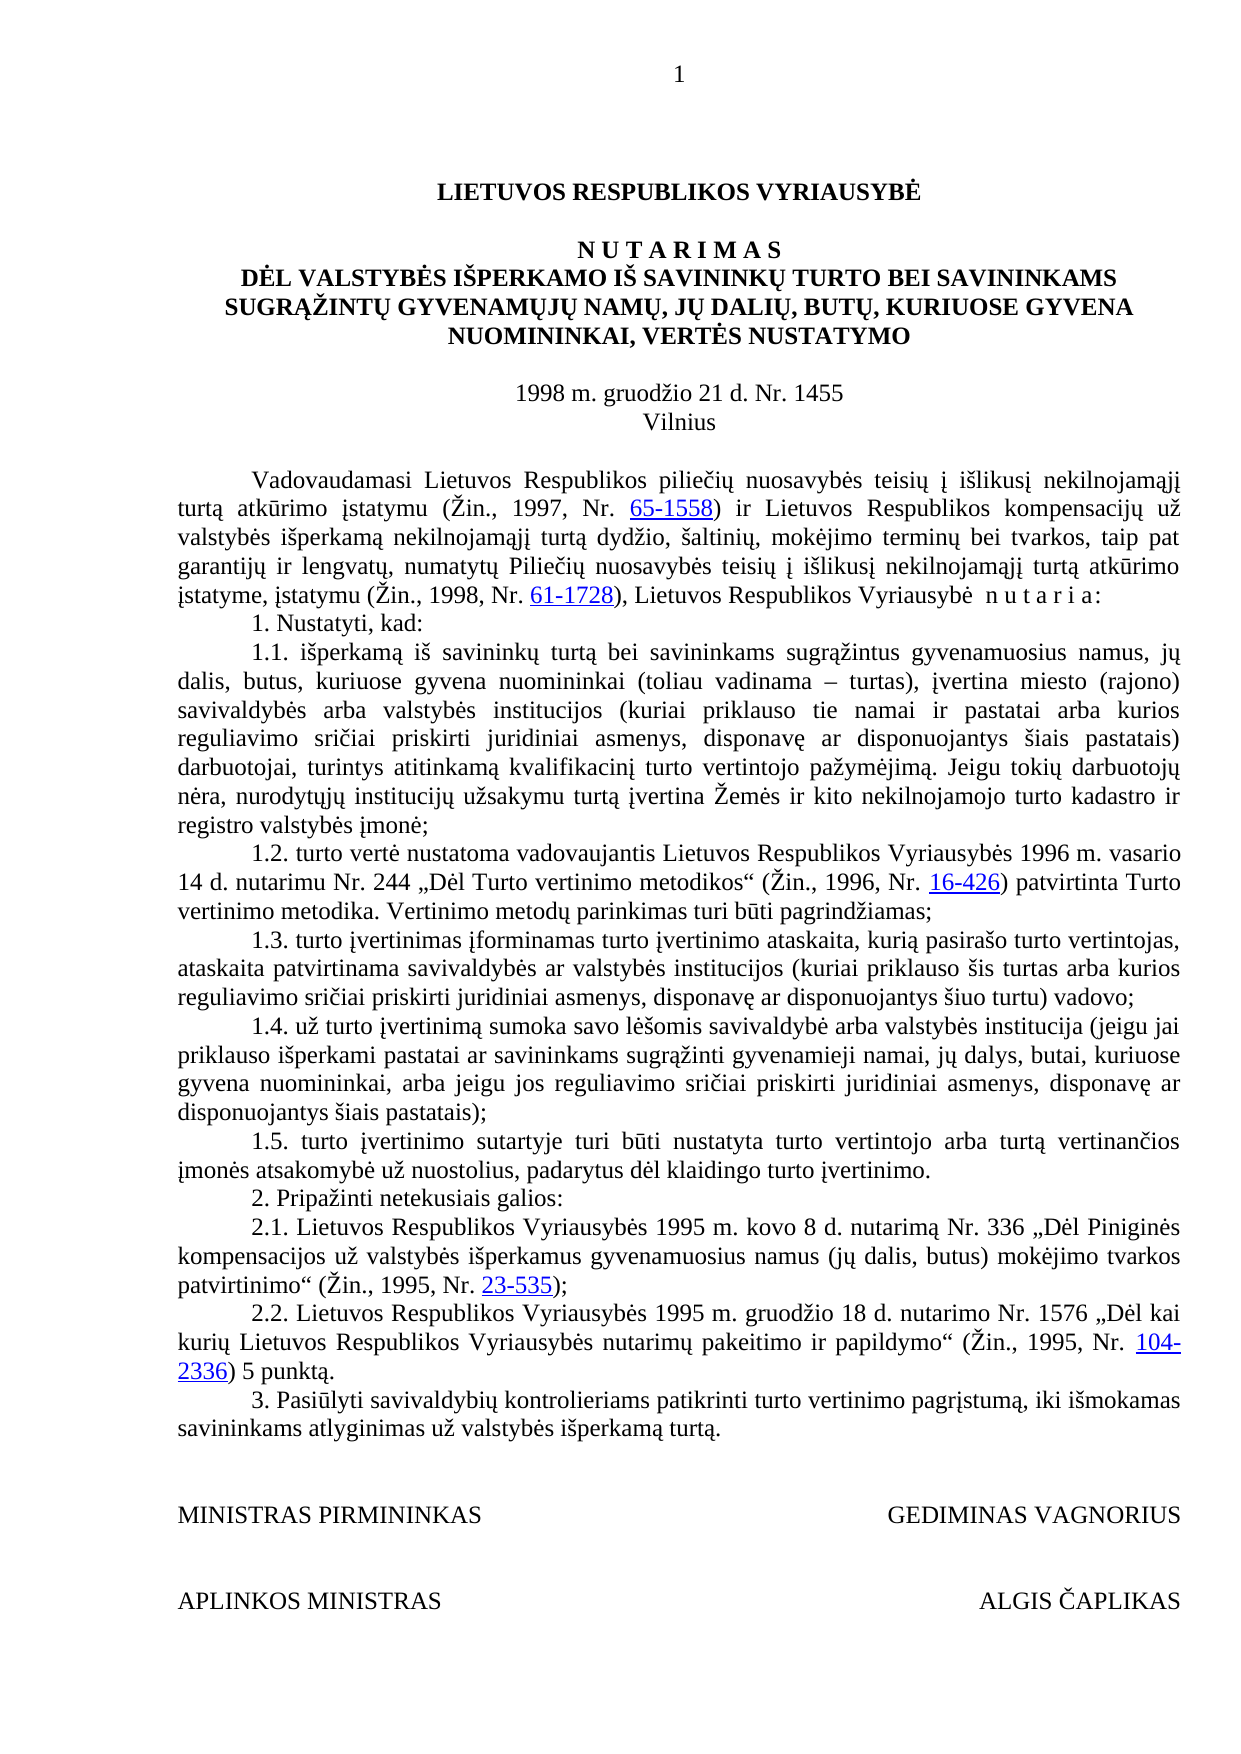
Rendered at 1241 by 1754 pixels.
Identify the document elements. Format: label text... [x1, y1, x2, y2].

text 1998 m. gruodžio 21 d. Nr. 1455 [177, 378, 1181, 407]
text Vadovaudamasi Lietuvos Respublikos piliečių nuosavybės teisių į išlikusį nekilnojamąjį turtą atkūrimo įstatymu (Žin., 1997, Nr. 65-1558) ir Lietuvos Respublikos kompensacijų už valstybės išperkamą nekilnojamąjį turtą dydžio, šaltinių, mokėjimo terminų bei tvarkos, taip pat garantijų ir lengvatų, numatytų Piliečių nuosavybės teisių į išlikusį nekilnojamąjį turtą atkūrimo įstatyme, įstatymu (Žin., 1998, Nr. 61-1728), Lietuvos Respublikos Vyriausybė nutaria: [177, 465, 1181, 608]
text N U T A R I M A S [177, 235, 1181, 263]
text 1.1. išperkamą iš savininkų turtą bei savininkams sugrąžintus gyvenamuosius namus, jų dalis, butus, kuriuose gyvena nuomininkai (toliau vadinama – turtas), įvertina miesto (rajono) savivaldybės arba valstybės institucijos (kuriai priklauso tie namai ir pastatai arba kurios reguliavimo sričiai priskirti juridiniai asmenys, disponavę ar disponuojantys šiais pastatais) darbuotojai, turintys atitinkamą kvalifikacinį turto vertintojo pažymėjimą. Jeigu tokių darbuotojų nėra, nurodytųjų institucijų užsakymu turtą įvertina Žemės ir kito nekilnojamojo turto kadastro ir registro valstybės įmonė; [177, 637, 1181, 838]
text 3. Pasiūlyti savivaldybių kontrolieriams patikrinti turto vertinimo pagrįstumą, iki išmokamas savininkams atlyginimas už valstybės išperkamą turtą. [177, 1385, 1181, 1442]
text 2.1. Lietuvos Respublikos Vyriausybės 1995 m. kovo 8 d. nutarimą Nr. 336 „Dėl Piniginės kompensacijos už valstybės išperkamus gyvenamuosius namus (jų dalis, butus) mokėjimo tvarkos patvirtinimo“ (Žin., 1995, Nr. 23-535); [177, 1212, 1181, 1298]
text Vilnius [177, 407, 1181, 436]
text 2. Pripažinti netekusiais galios: [177, 1183, 1181, 1212]
text 1. Nustatyti, kad: [177, 608, 1181, 637]
text 1.2. turto vertė nustatoma vadovaujantis Lietuvos Respublikos Vyriausybės 1996 m. vasario 14 d. nutarimu Nr. 244 „Dėl Turto vertinimo metodikos“ (Žin., 1996, Nr. 16-426) patvirtinta Turto vertinimo metodika. Vertinimo metodų parinkimas turi būti pagrindžiamas; [177, 838, 1181, 925]
text APLINKOS MINISTRAS ALGIS ČAPLIKAS [177, 1586, 1181, 1615]
text DĖL VALSTYBĖS IŠPERKAMO IŠ SAVININKŲ TURTO BEI SAVININKAMS SUGRĄŽINTŲ GYVENAMŲJŲ NAMŲ, JŲ DALIŲ, BUTŲ, KURIUOSE GYVENA NUOMININKAI, VERTĖS NUSTATYMO [177, 263, 1181, 350]
text MINISTRAS PIRMININKAS GEDIMINAS VAGNORIUS [177, 1500, 1181, 1528]
text 2.2. Lietuvos Respublikos Vyriausybės 1995 m. gruodžio 18 d. nutarimo Nr. 1576 „Dėl kai kurių Lietuvos Respublikos Vyriausybės nutarimų pakeitimo ir papildymo“ (Žin., 1995, Nr. 104-2336) 5 punktą. [177, 1298, 1181, 1385]
text 1.3. turto įvertinimas įforminamas turto įvertinimo ataskaita, kurią pasirašo turto vertintojas, ataskaita patvirtinama savivaldybės ar valstybės institucijos (kuriai priklauso šis turtas arba kurios reguliavimo sričiai priskirti juridiniai asmenys, disponavę ar disponuojantys šiuo turtu) vadovo; [177, 925, 1181, 1011]
text 1.5. turto įvertinimo sutartyje turi būti nustatyta turto vertintojo arba turtą vertinančios įmonės atsakomybė už nuostolius, padarytus dėl klaidingo turto įvertinimo. [177, 1126, 1181, 1183]
text 1.4. už turto įvertinimą sumoka savo lėšomis savivaldybė arba valstybės institucija (jeigu jai priklauso išperkami pastatai ar savininkams sugrąžinti gyvenamieji namai, jų dalys, butai, kuriuose gyvena nuomininkai, arba jeigu jos reguliavimo sričiai priskirti juridiniai asmenys, disponavę ar disponuojantys šiais pastatais); [177, 1011, 1181, 1126]
text LIETUVOS RESPUBLIKOS VYRIAUSYBĖ [177, 177, 1181, 206]
